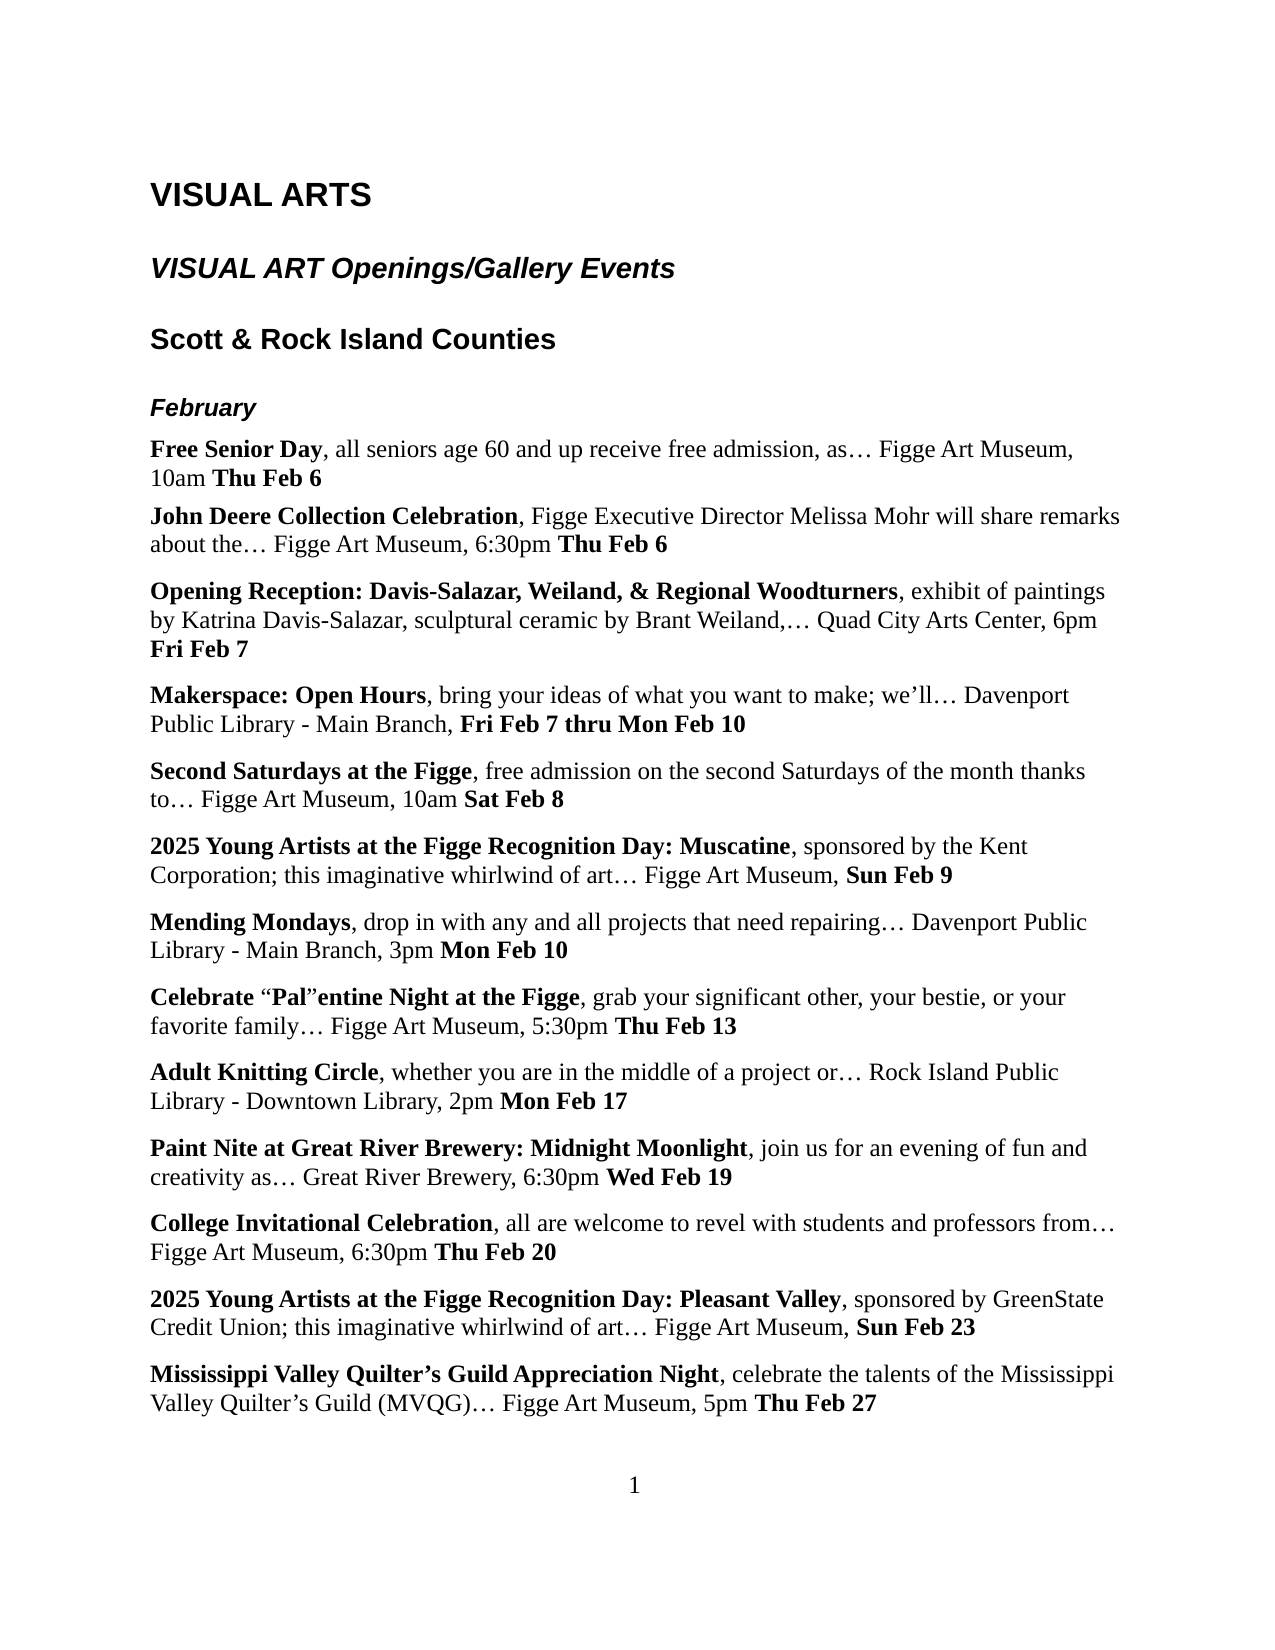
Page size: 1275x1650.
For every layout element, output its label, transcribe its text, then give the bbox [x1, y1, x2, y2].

text 2025 Young Artists at the Figge Recognition Day: Pleasant Valley, sponsored by GreenState Credit Union; this imaginative whirlwind of art… Figge Art Museum, Sun Feb 23 [150, 1284, 1125, 1341]
text Second Saturdays at the Figge, free admission on the second Saturdays of the month thanks to… Figge Art Museum, 10am Sat Feb 8 [150, 756, 1125, 813]
subtitle February [150, 393, 1125, 422]
text Free Senior Day, all seniors age 60 and up receive free admission, as… Figge Art Museum, 10am Thu Feb 6 [150, 434, 1125, 492]
text College Invitational Celebration, all are welcome to revel with students and professors from… Figge Art Museum, 6:30pm Thu Feb 20 [150, 1208, 1125, 1266]
text Paint Nite at Great River Brewery: Midnight Moonlight, join us for an evening of fun and creativity as… Great River Brewery, 6:30pm Wed Feb 19 [150, 1133, 1125, 1190]
text Adult Knitting Circle, whether you are in the middle of a project or… Rock Island Public Library - Downtown Library, 2pm Mon Feb 17 [150, 1057, 1125, 1115]
text John Deere Collection Celebration, Figge Executive Director Melissa Mohr will share remarks about the… Figge Art Museum, 6:30pm Thu Feb 6 [150, 501, 1125, 558]
text Opening Reception: Davis-Salazar, Weiland, & Regional Woodturners, exhibit of paintings by Katrina Davis-Salazar, sculptural ceramic by Brant Weiland,… Quad City Arts Center, 6pm Fri Feb 7 [150, 576, 1125, 662]
subtitle VISUAL ART Openings/Gallery Events [150, 251, 1125, 285]
text 2025 Young Artists at the Figge Recognition Day: Muscatine, sponsored by the Kent Corporation; this imaginative whirlwind of art… Figge Art Museum, Sun Feb 9 [150, 831, 1125, 889]
text Celebrate “Pal”entine Night at the Figge, grab your significant other, your bestie, or your favorite family… Figge Art Museum, 5:30pm Thu Feb 13 [150, 982, 1125, 1039]
text Makerspace: Open Hours, bring your ideas of what you want to make; we’ll… Davenport Public Library - Main Branch, Fri Feb 7 thru Mon Feb 10 [150, 680, 1125, 738]
text Mississippi Valley Quilter’s Guild Appreciation Night, celebrate the talents of the Mississippi Valley Quilter’s Guild (MVQG)… Figge Art Museum, 5pm Thu Feb 27 [150, 1359, 1125, 1417]
text Mending Mondays, drop in with any and all projects that need repairing… Davenport Public Library - Main Branch, 3pm Mon Feb 10 [150, 907, 1125, 964]
subtitle VISUAL ARTS [150, 175, 1125, 214]
subtitle Scott & Rock Island Counties [150, 322, 1125, 356]
